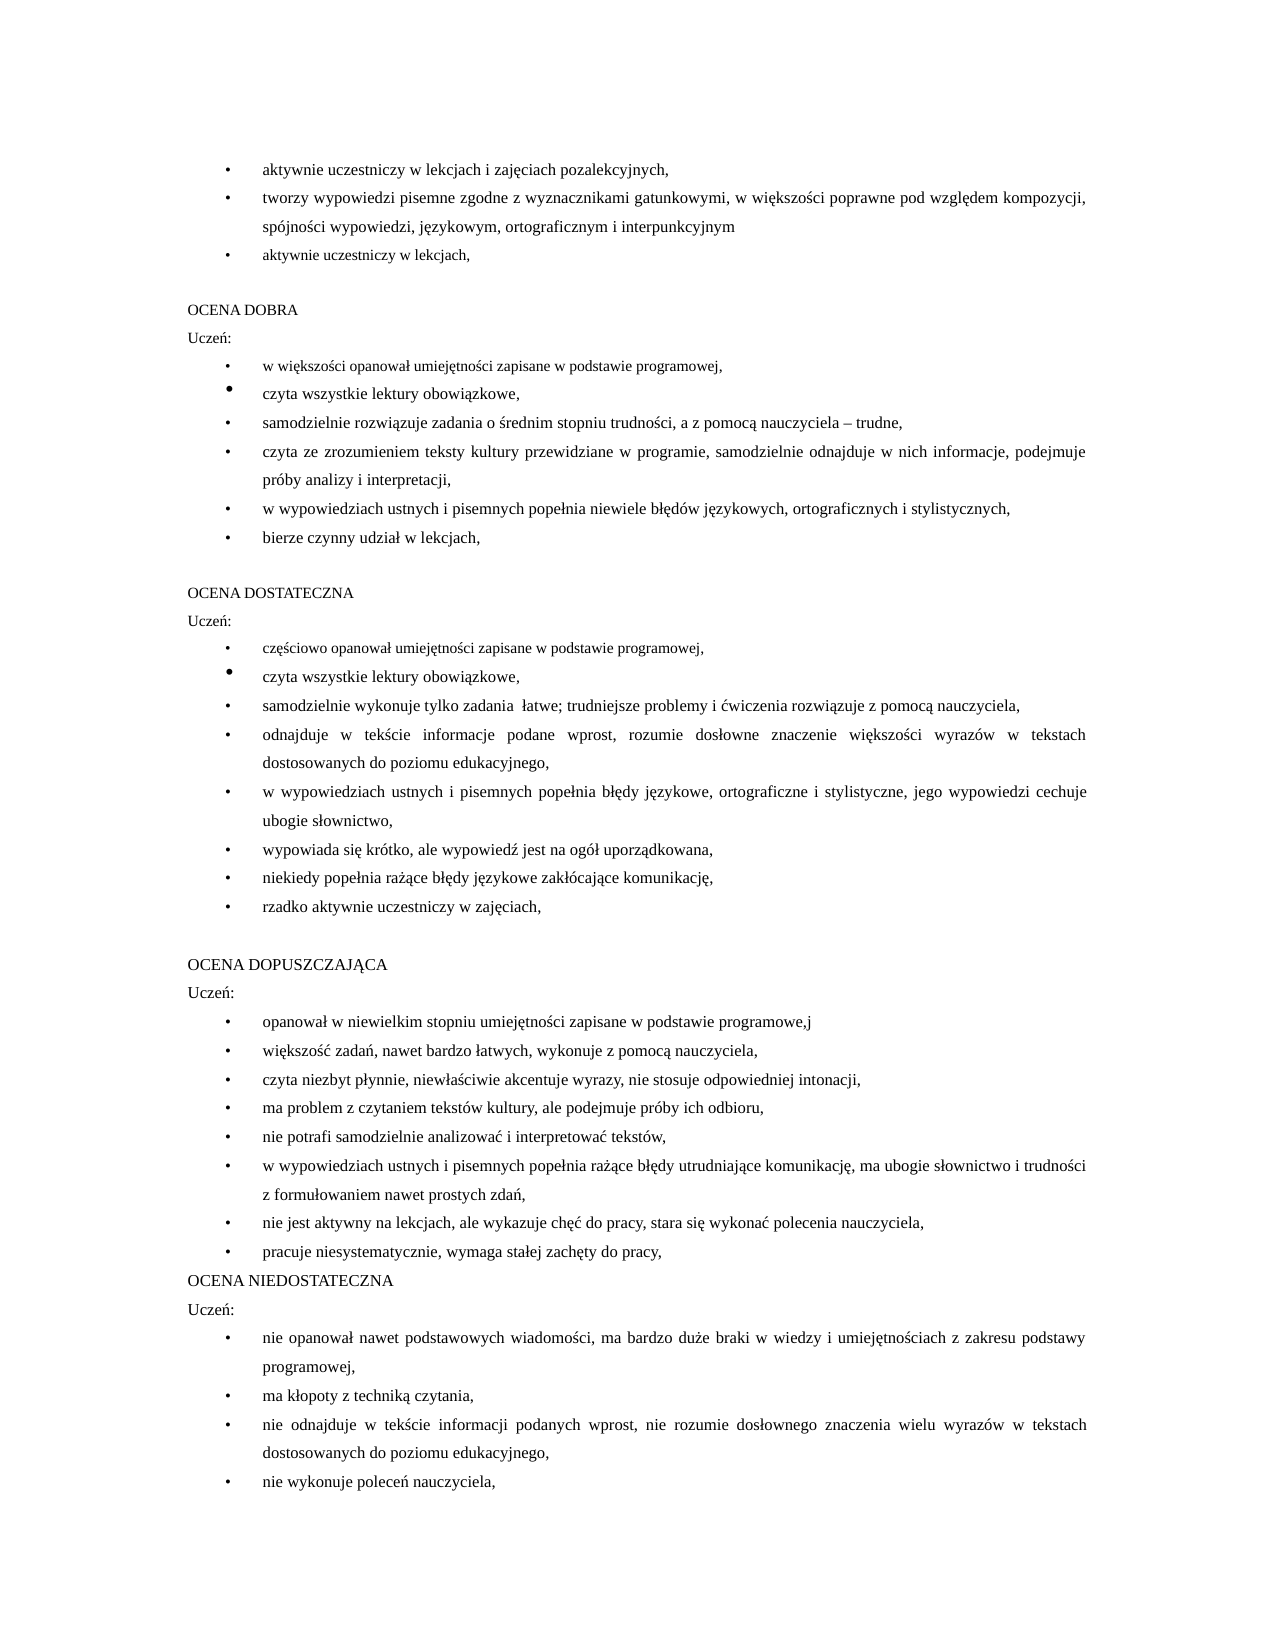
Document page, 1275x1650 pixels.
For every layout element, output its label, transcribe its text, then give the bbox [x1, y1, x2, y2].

list ma kłopoty z techniką czytania, [225, 1376, 1087, 1405]
list niekiedy popełnia rażące błędy językowe zakłócające komunikację, [225, 858, 1087, 887]
list odnajduje w tekście informacje podane wprost, rozumie dosłowne znaczenie większości wyrazów w tekstach dostosowanych do poziomu edukacyjnego, [225, 715, 1087, 772]
list pracuje niesystematycznie, wymaga stałej zachęty do pracy, [225, 1232, 1087, 1261]
text Uczeń: [187, 319, 1087, 347]
text OCENA DOBRA [187, 291, 1087, 319]
list w wypowiedziach ustnych i pisemnych popełnia niewiele błędów językowych, ortograficznych i stylistycznych, [225, 489, 1087, 518]
list ma problem z czytaniem tekstów kultury, ale podejmuje próby ich odbioru, [225, 1088, 1087, 1117]
list opanował w niewielkim stopniu umiejętności zapisane w podstawie programowe,j [225, 1002, 1087, 1031]
list czyta ze zrozumieniem teksty kultury przewidziane w programie, samodzielnie odnajduje w nich informacje, podejmuje próby analizy i interpretacji, [225, 432, 1087, 489]
list czyta wszystkie lektury obowiązkowe, [225, 657, 1087, 686]
list czyta niezbyt płynnie, niewłaściwie akcentuje wyrazy, nie stosuje odpowiedniej intonacji, [225, 1060, 1087, 1088]
list aktywnie uczestniczy w lekcjach i zajęciach pozalekcyjnych, [225, 150, 1087, 179]
list aktywnie uczestniczy w lekcjach, [225, 236, 1087, 264]
text Uczeń: [187, 602, 1087, 629]
list w większości opanował umiejętności zapisane w podstawie programowej, [225, 347, 1087, 374]
text OCENA DOPUSZCZAJĄCA [187, 945, 1087, 973]
list rzadko aktywnie uczestniczy w zajęciach, [225, 887, 1087, 916]
list w wypowiedziach ustnych i pisemnych popełnia błędy językowe, ortograficzne i stylistyczne, jego wypowiedzi cechuje ubogie słownictwo, [225, 772, 1087, 830]
list nie jest aktywny na lekcjach, ale wykazuje chęć do pracy, stara się wykonać polecenia nauczyciela, [225, 1203, 1087, 1232]
list nie wykonuje poleceń nauczyciela, [225, 1462, 1087, 1491]
list nie opanował nawet podstawowych wiadomości, ma bardzo duże braki w wiedzy i umiejętnościach z zakresu podstawy programowej, [225, 1318, 1087, 1376]
text Uczeń: [187, 973, 1087, 1002]
list czyta wszystkie lektury obowiązkowe, [225, 374, 1087, 403]
list samodzielnie wykonuje tylko zadania łatwe; trudniejsze problemy i ćwiczenia rozwiązuje z pomocą nauczyciela, [225, 686, 1087, 715]
text Uczeń: [187, 1290, 1087, 1318]
list nie potrafi samodzielnie analizować i interpretować tekstów, [225, 1117, 1087, 1146]
text OCENA DOSTATECZNA [187, 574, 1087, 602]
list wypowiada się krótko, ale wypowiedź jest na ogół uporządkowana, [225, 830, 1087, 858]
list tworzy wypowiedzi pisemne zgodne z wyznacznikami gatunkowymi, w większości poprawne pod względem kompozycji, spójności wypowiedzi, językowym, ortograficznym i interpunkcyjnym [225, 179, 1087, 236]
list większość zadań, nawet bardzo łatwych, wykonuje z pomocą nauczyciela, [225, 1031, 1087, 1060]
text OCENA NIEDOSTATECZNA [187, 1261, 1087, 1290]
list bierze czynny udział w lekcjach, [225, 518, 1087, 547]
list częściowo opanował umiejętności zapisane w podstawie programowej, [225, 629, 1087, 657]
list w wypowiedziach ustnych i pisemnych popełnia rażące błędy utrudniające komunikację, ma ubogie słownictwo i trudności z formułowaniem nawet prostych zdań, [225, 1146, 1087, 1203]
list samodzielnie rozwiązuje zadania o średnim stopniu trudności, a z pomocą nauczyciela – trudne, [225, 403, 1087, 432]
list nie odnajduje w tekście informacji podanych wprost, nie rozumie dosłownego znaczenia wielu wyrazów w tekstach dostosowanych do poziomu edukacyjnego, [225, 1405, 1087, 1462]
